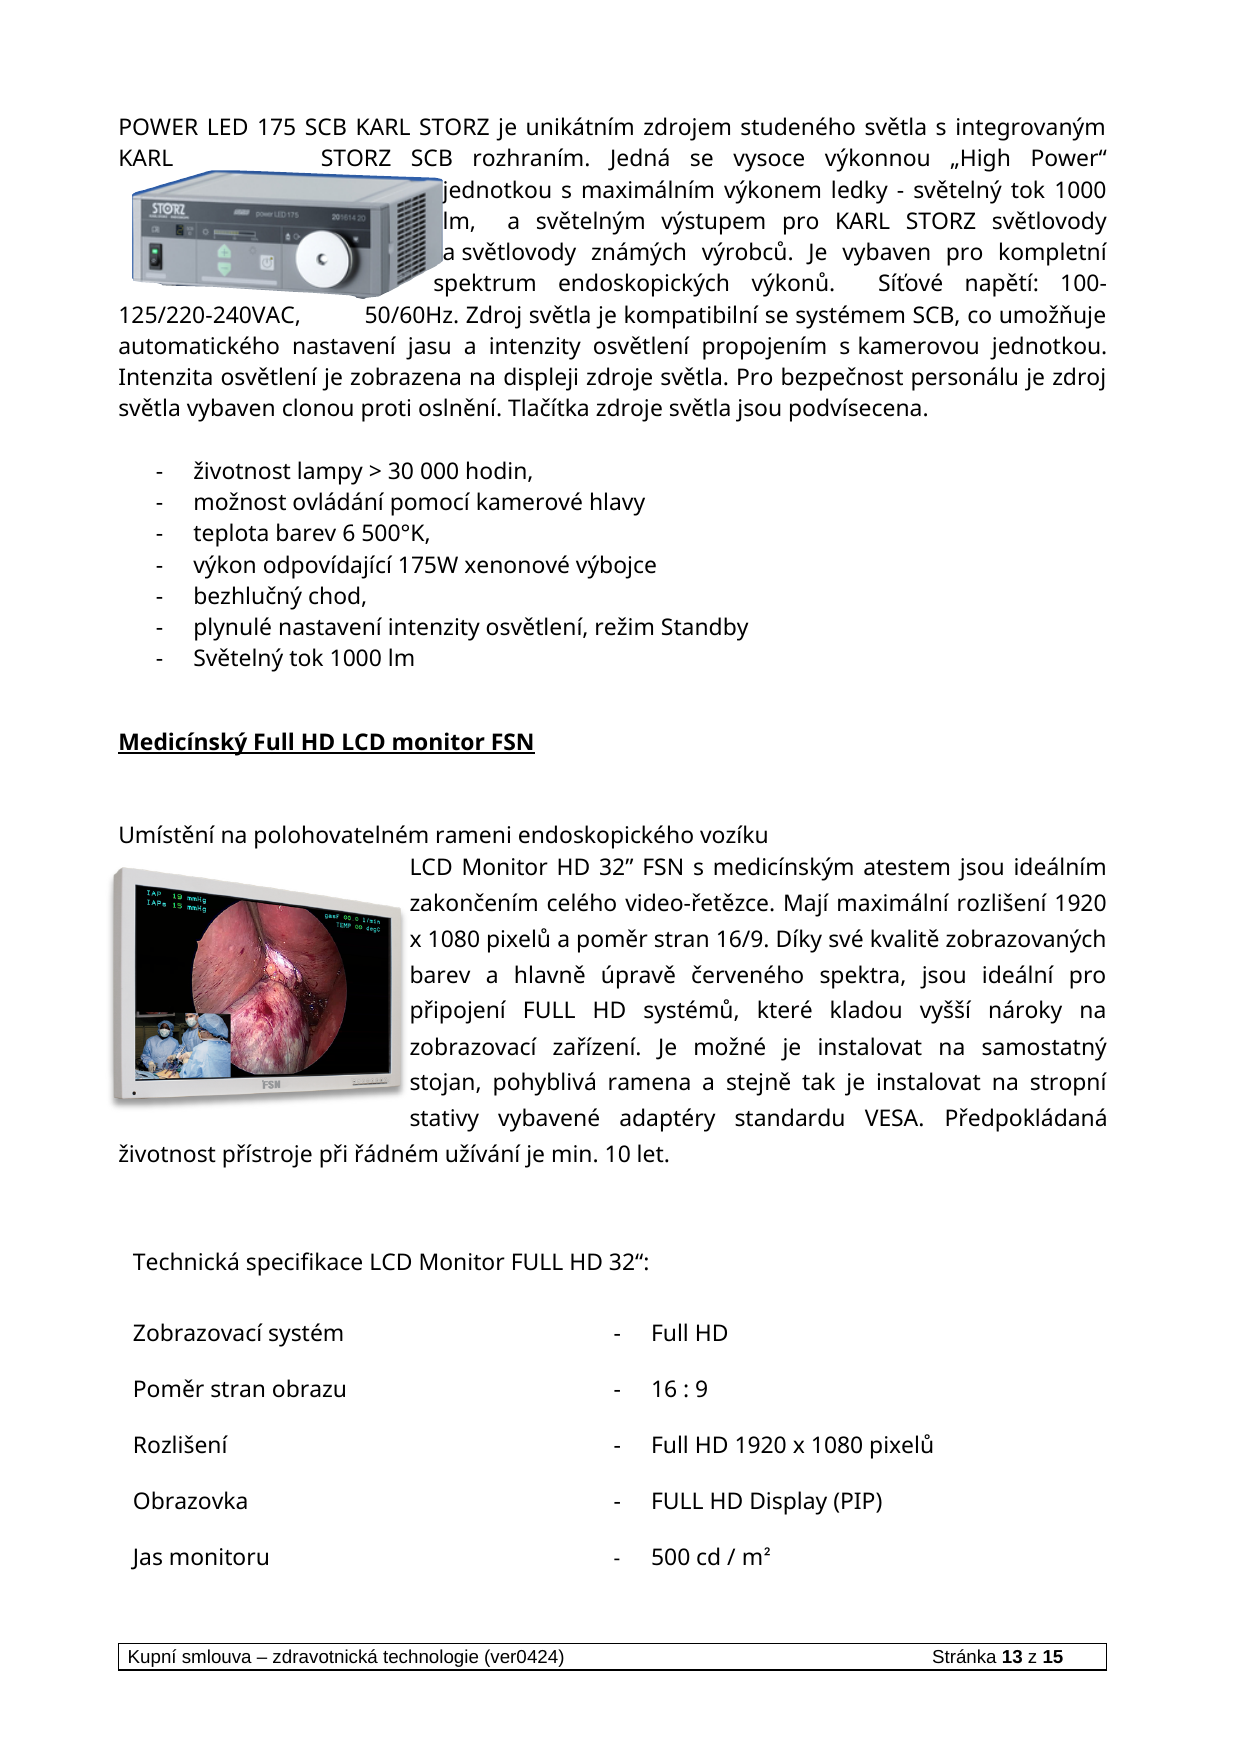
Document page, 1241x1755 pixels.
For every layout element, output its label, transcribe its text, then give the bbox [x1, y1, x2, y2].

table_cell 500 cd / m² [569, 1541, 1034, 1596]
table_cell Rozlišení [125, 1429, 568, 1485]
list bezhlučný chod, [156, 580, 1107, 611]
table_cell Zobrazovací systém [125, 1317, 568, 1373]
list Světelný tok 1000 lm [156, 642, 1107, 674]
text LCD Monitor HD 32” FSN s medicínským atestem jsou ideálním zakončením celého video-řetězce. Mají maximální rozlišení 1920 x 1080 pixelů a poměr stran 16/9. Díky své kvalitě zobrazovaných barev a hlavně úpravě červeného spektra, jsou ideální pro připojení FULL HD systémů, které kladou vyšší nároky na zobrazovací zařízení. Je možné je instalovat na samostatný stojan, pohyblivá ramena a stejně tak je instalovat na stropní stativy vybavené adaptéry standardu VESA. Předpokládaná životnost přístroje při řádném užívání je min. 10 let. [118, 851, 1107, 1169]
table_cell 16 : 9 [569, 1373, 1034, 1429]
list plynulé nastavení intenzity osvětlení, režim Standby [156, 611, 1107, 642]
table_cell Obrazovka [125, 1485, 568, 1541]
list výkon odpovídající 175W xenonové výbojce [156, 549, 1107, 580]
list teplota barev 6 500°K, [156, 517, 1107, 549]
list možnost ovládání pomocí kamerové hlavy [156, 486, 1107, 517]
table_cell Full HD 1920 x 1080 pixelů [569, 1429, 1034, 1485]
text POWER LED 175 SCB KARL STORZ je unikátním zdrojem studeného světla s integrovaným KARL STORZ SCB rozhraním. Jedná se vysoce výkonnou „High Power“ jednotkou s maximálním výkonem ledky - světelný tok 1000 lm, a světelným výstupem pro KARL STORZ světlovody a světlovody známých výrobců. Je vybaven pro kompletní spektrum endoskopických výkonů. Síťové napětí: 100-125/220-240VAC, 50/60Hz. Zdroj světla je kompatibilní se systémem SCB, co umožňuje automatického nastavení jasu a intenzity osvětlení propojením s kamerovou jednotkou. Intenzita osvětlení je zobrazena na displeji zdroje světla. Pro bezpečnost personálu je zdroj světla vybaven clonou proti oslnění. Tlačítka zdroje světla jsou podvísecena. [118, 111, 1107, 424]
table_header Technická specifikace LCD Monitor FULL HD 32“: [125, 1210, 1034, 1317]
subtitle Medicínský Full HD LCD monitor FSN [118, 726, 1107, 757]
list životnost lampy > 30 000 hodin, [156, 455, 1107, 486]
table_cell FULL HD Display (PIP) [569, 1485, 1034, 1541]
text Umístění na polohovatelném rameni endoskopického vozíku [118, 819, 1107, 851]
table_cell Full HD [569, 1317, 1034, 1373]
table_cell Poměr stran obrazu [125, 1373, 568, 1429]
table_cell Jas monitoru [125, 1541, 568, 1596]
